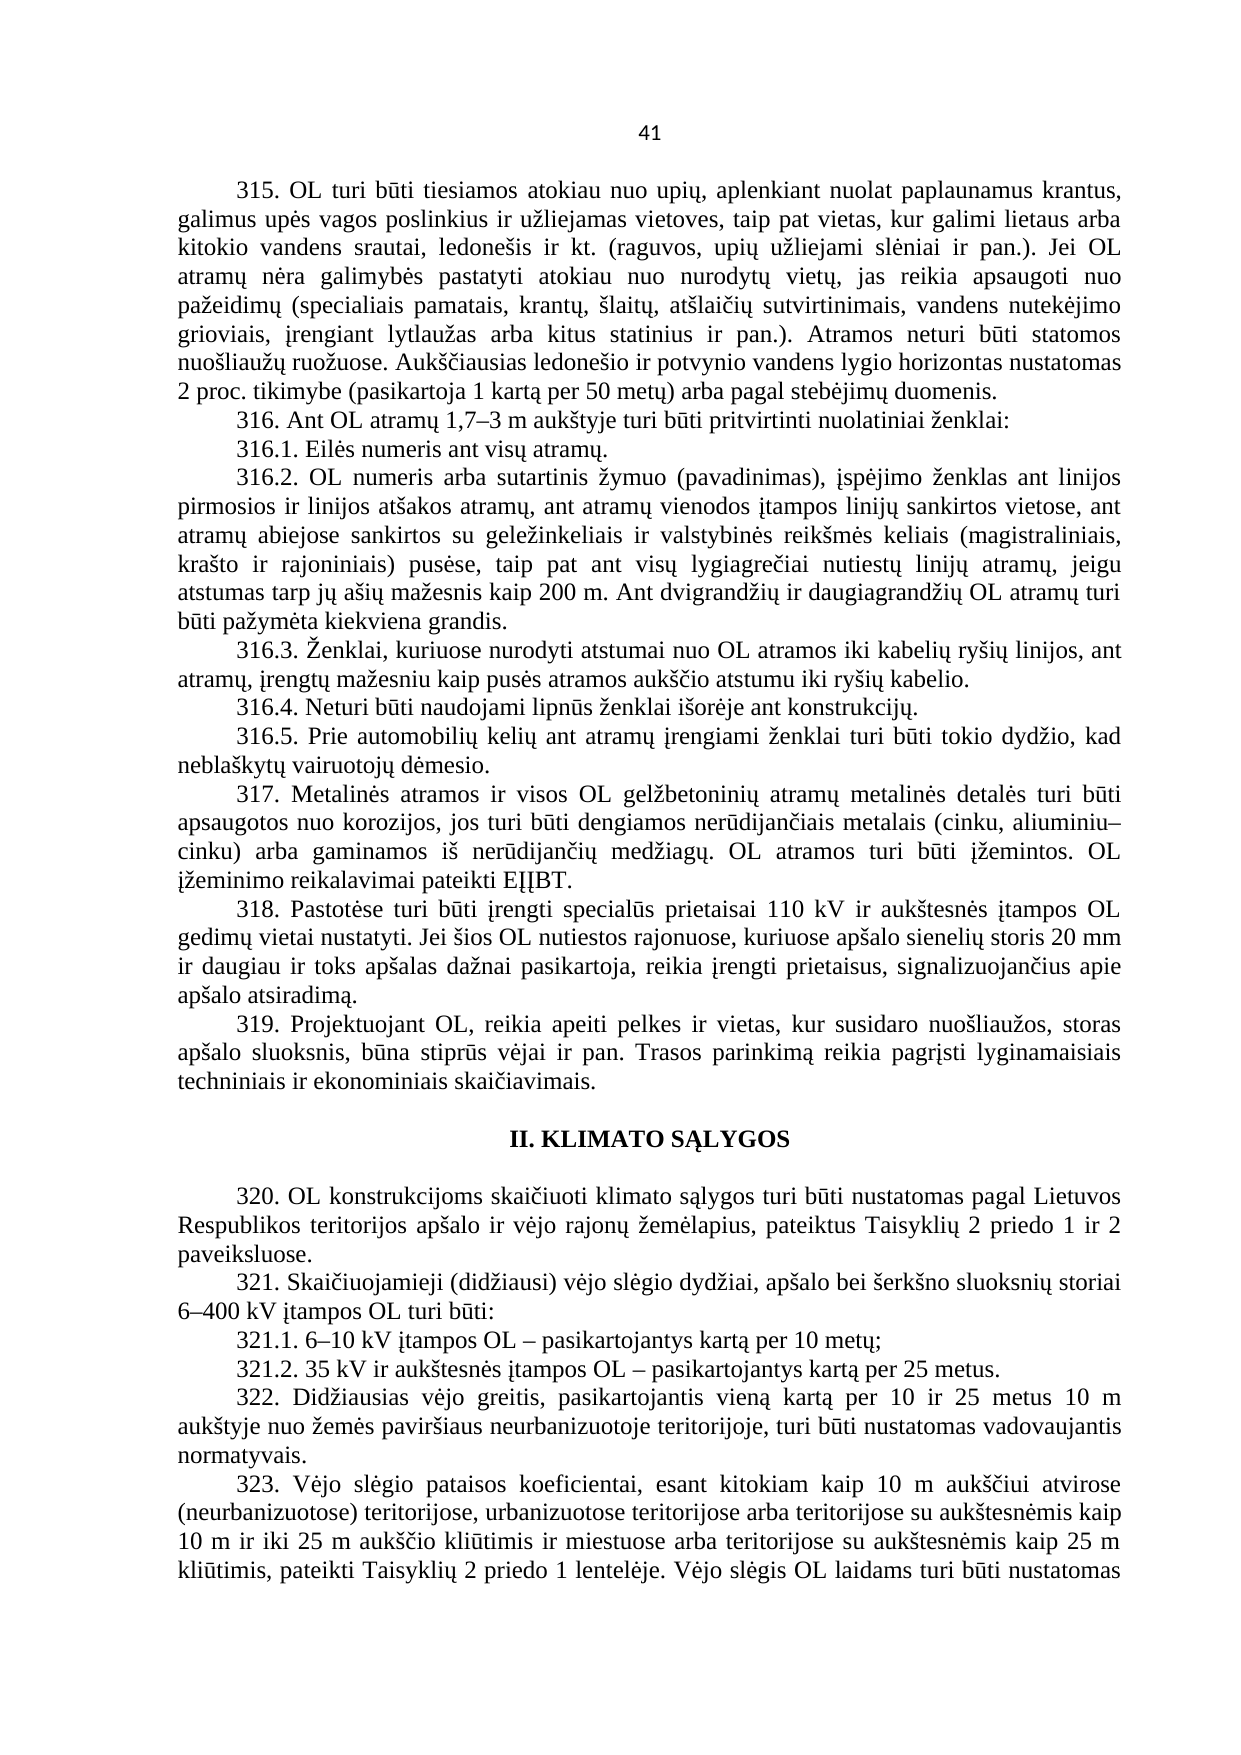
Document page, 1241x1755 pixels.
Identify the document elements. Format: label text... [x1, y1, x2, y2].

text 316.2. OL numeris arba sutartinis žymuo (pavadinimas), įspėjimo ženklas ant linijos pirmosios ir linijos atšakos atramų, ant atramų vienodos įtampos linijų sankirtos vietose, ant atramų abiejose sankirtos su geležinkeliais ir valstybinės reikšmės keliais (magistraliniais, krašto ir rajoniniais) pusėse, taip pat ant visų lygiagrečiai nutiestų linijų atramų, jeigu atstumas tarp jų ašių mažesnis kaip 200 m. Ant dvigrandžių ir daugiagrandžių OL atramų turi būti pažymėta kiekviena grandis. [177, 462, 1122, 635]
text 315. OL turi būti tiesiamos atokiau nuo upių, aplenkiant nuolat paplaunamus krantus, galimus upės vagos poslinkius ir užliejamas vietoves, taip pat vietas, kur galimi lietaus arba kitokio vandens srautai, ledonešis ir kt. (raguvos, upių užliejami slėniai ir pan.). Jei OL atramų nėra galimybės pastatyti atokiau nuo nurodytų vietų, jas reikia apsaugoti nuo pažeidimų (specialiais pamatais, krantų, šlaitų, atšlaičių sutvirtinimais, vandens nutekėjimo grioviais, įrengiant lytlaužas arba kitus statinius ir pan.). Atramos neturi būti statomos nuošliaužų ruožuose. Aukščiausias ledonešio ir potvynio vandens lygio horizontas nustatomas 2 proc. tikimybe (pasikartoja 1 kartą per 50 metų) arba pagal stebėjimų duomenis. [177, 175, 1122, 405]
text 316.4. Neturi būti naudojami lipnūs ženklai išorėje ant konstrukcijų. [177, 692, 1122, 721]
text 321.2. 35 kV ir aukštesnės įtampos OL – pasikartojantys kartą per 25 metus. [177, 1354, 1122, 1382]
text 321. Skaičiuojamieji (didžiausi) vėjo slėgio dydžiai, apšalo bei šerkšno sluoksnių storiai 6–400 kV įtampos OL turi būti: [177, 1267, 1122, 1325]
text 320. OL konstrukcijoms skaičiuoti klimato sąlygos turi būti nustatomas pagal Lietuvos Respublikos teritorijos apšalo ir vėjo rajonų žemėlapius, pateiktus Taisyklių 2 priedo 1 ir 2 paveiksluose. [177, 1181, 1122, 1267]
text 316. Ant OL atramų 1,7–3 m aukštyje turi būti pritvirtinti nuolatiniai ženklai: [177, 405, 1122, 434]
text 321.1. 6–10 kV įtampos OL – pasikartojantys kartą per 10 metų; [177, 1325, 1122, 1354]
text 322. Didžiausias vėjo greitis, pasikartojantis vieną kartą per 10 ir 25 metus 10 m aukštyje nuo žemės paviršiaus neurbanizuotoje teritorijoje, turi būti nustatomas vadovaujantis normatyvais. [177, 1382, 1122, 1469]
text 317. Metalinės atramos ir visos OL gelžbetoninių atramų metalinės detalės turi būti apsaugotos nuo korozijos, jos turi būti dengiamos nerūdijančiais metalais (cinku, aliuminiu–cinku) arba gaminamos iš nerūdijančių medžiagų. OL atramos turi būti įžemintos. OL įžeminimo reikalavimai pateikti EĮĮBT. [177, 779, 1122, 894]
text 316.1. Eilės numeris ant visų atramų. [177, 434, 1122, 462]
text 319. Projektuojant OL, reikia apeiti pelkes ir vietas, kur susidaro nuošliaužos, storas apšalo sluoksnis, būna stiprūs vėjai ir pan. Trasos parinkimą reikia pagrįsti lyginamaisiais techniniais ir ekonominiais skaičiavimais. [177, 1009, 1122, 1095]
text 316.5. Prie automobilių kelių ant atramų įrengiami ženklai turi būti tokio dydžio, kad neblaškytų vairuotojų dėmesio. [177, 721, 1122, 779]
text 323. Vėjo slėgio pataisos koeficientai, esant kitokiam kaip 10 m aukščiui atvirose (neurbanizuotose) teritorijose, urbanizuotose teritorijose arba teritorijose su aukštesnėmis kaip 10 m ir iki 25 m aukščio kliūtimis ir miestuose arba teritorijose su aukštesnėmis kaip 25 m kliūtimis, pateikti Taisyklių 2 priedo 1 lentelėje. Vėjo slėgis OL laidams turi būti nustatomas [177, 1469, 1122, 1584]
text 316.3. Ženklai, kuriuose nurodyti atstumai nuo OL atramos iki kabelių ryšių linijos, ant atramų, įrengtų mažesniu kaip pusės atramos aukščio atstumu iki ryšių kabelio. [177, 635, 1122, 692]
text II. KLIMATO SĄLYGOS [177, 1124, 1122, 1152]
text 318. Pastotėse turi būti įrengti specialūs prietaisai 110 kV ir aukštesnės įtampos OL gedimų vietai nustatyti. Jei šios OL nutiestos rajonuose, kuriuose apšalo sienelių storis 20 mm ir daugiau ir toks apšalas dažnai pasikartoja, reikia įrengti prietaisus, signalizuojančius apie apšalo atsiradimą. [177, 894, 1122, 1009]
